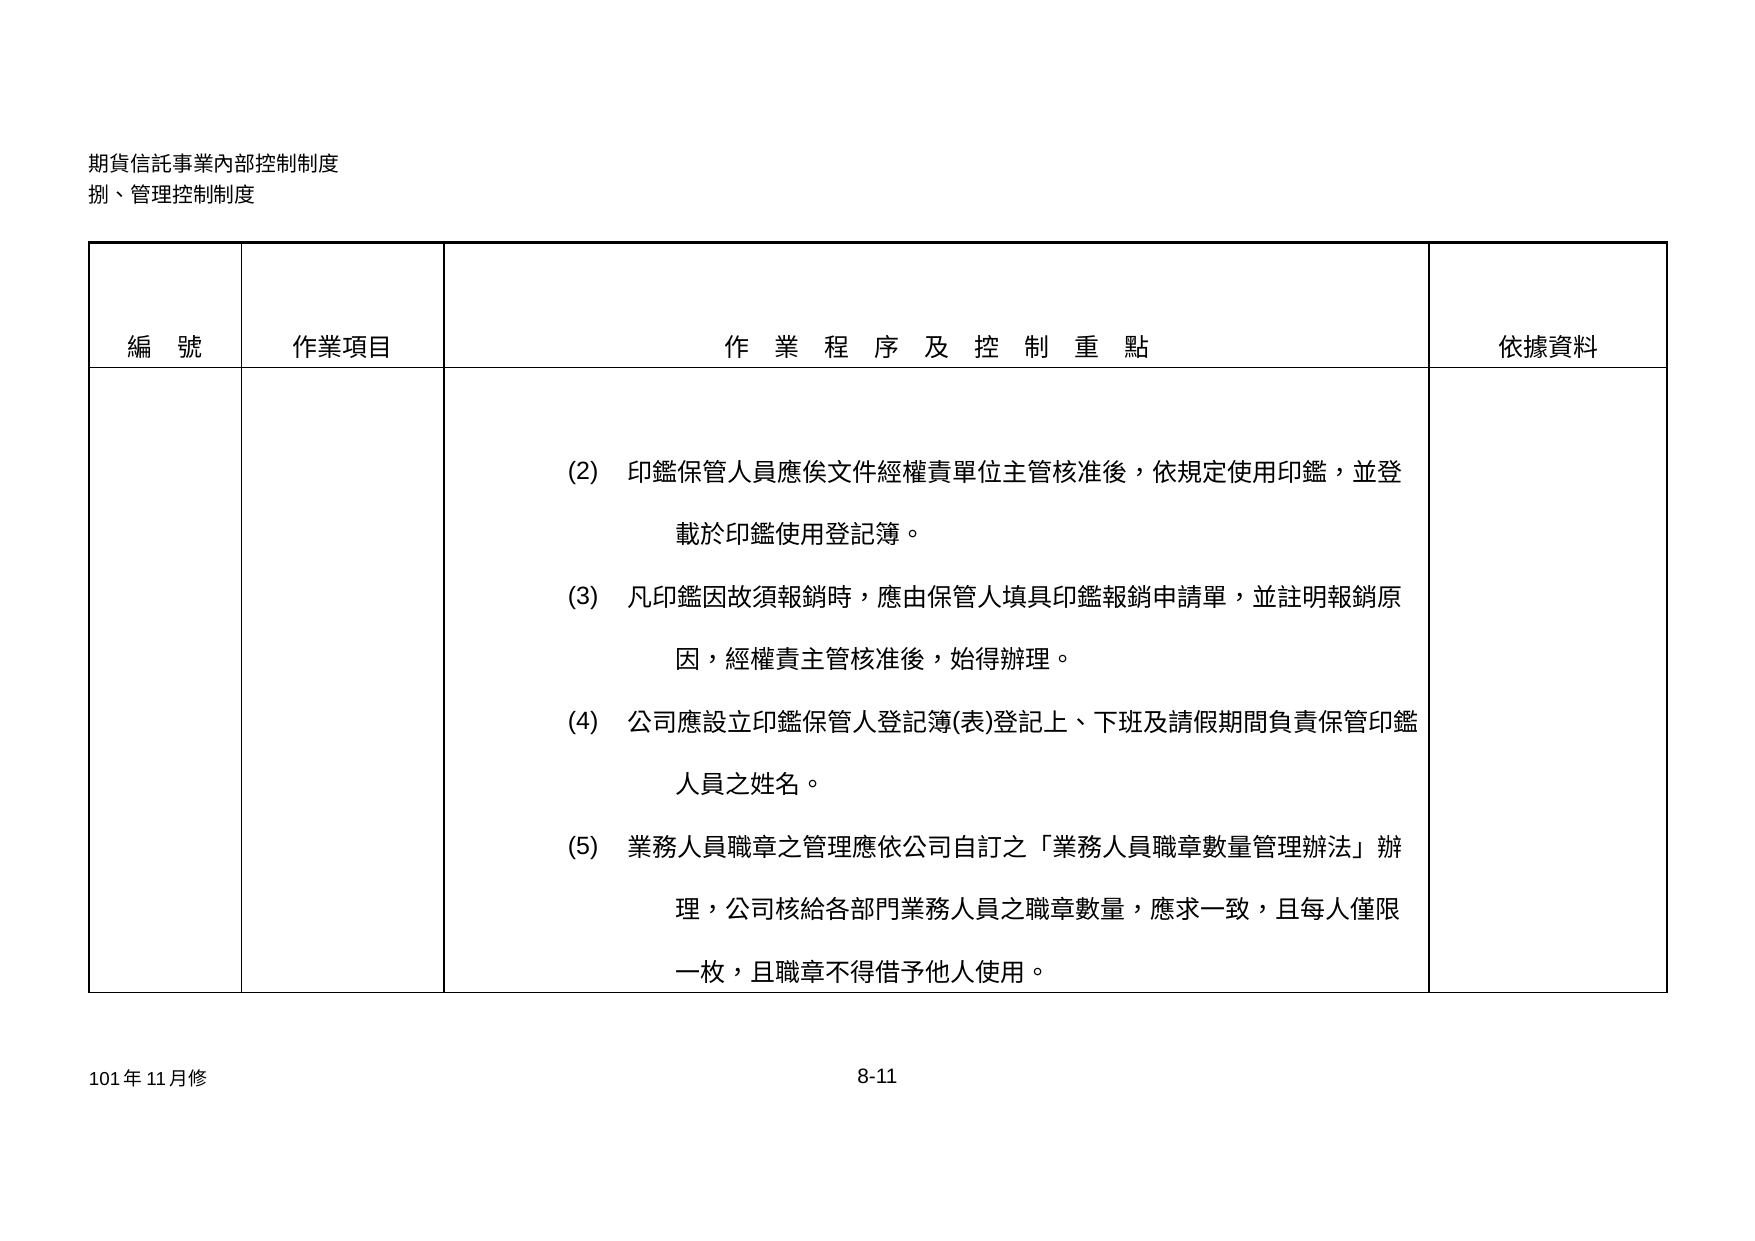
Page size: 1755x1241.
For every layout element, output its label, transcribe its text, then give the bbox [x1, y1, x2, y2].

table_header 作 業 程 序 及 控 制 重 點 [445, 244, 1428, 366]
table_cell 法令規章： 公司印鑑使用管理辦法 公司分層負責表 公司自訂之業務人員職章數量管理辦法 使用表單： 印鑑報銷申請單 印鑑清冊 印鑑使用登記簿 用印申請單 印鑑保管人登記簿(表) [1430, 368, 1666, 991]
table_cell [90, 368, 241, 991]
table_cell 作業程序： 保管 公司應考慮公司之規模、組織及內部控制之需要，指定適當職務之人員負責保管印鑑。 公司之印鑑應有設置印鑑清冊。下班後如換不同人員保管者，亦應登記之。 各單位印鑑保管人除應細心使用印鑑外，並隨時注意保養。 印鑑保管人員應將印鑑放置固定安全地方，不得隨意放置任人使用。如有遺失、誤用、盜用情事，致使公司權益受損，除應負損害賠償責任外，如涉侵權行為亦應負法律責任。 印鑑保管人員不得將印鑑擅自交予他人代為保管，如因請假或公出等事由時，得將印鑑交呈代理人或單位主管代為保管。 開立支票用印鑑之保管人與支票保管人及會計人員應由不同人員擔任。 印鑑保管單位主管或保管人因職務異動需要辦理移交時，其屬傳統印鑑者應造具印模樣本列冊，其屬電子憑證者應列據清單，於稽核人員陪同下併同印鑑、電子憑證及其備份、密碼等辦理移交手續。 印鑑保管人員請假或公出期間，應將印鑑及印鑑使用登記簿送交代理人保管，並於印鑑保管人登記簿(表)登記之，以利公司本身之管理控制。 印鑑使用 凡因業務需要需使用印鑑時，應填寫用印申請單，註明使用日期、用途，交權責主管簽核後，轉印鑑保管人員直接用印，用印申請單應由印鑑保管單位依使用先後順序編號列冊保管。 稽核人員得不定期監看使用情形或盤點印鑑。 印鑑保管人員不依規定使用印鑑，應依人事管理之相關規定懲處，其涉及民刑事責任者，另依相關法令處理。 公務文書依公司內部訂定分層負責表之規定執行後，送請相關印鑑保管人員加蓋印鑑。同一案件之公務文書有數頁者，應於各頁加蓋騎縫章，以防抽換。 開立票據時，宜以公司、負責人及財務主管或出納主管為共同發票人，以收相互牽制之效。 業務人員職章之格式、數量、用途、核發、遺失補發及回收之程序應依公司自訂之「業務人員職章數量管理辦法」辦理，公司核給各部門業務人員之職章數量，應求一致，且每人僅限一枚，職章不得借予他人使用。 印鑑報銷 凡印鑑因故須報銷時，得由保管人填具印鑑報銷申請單，註明報銷原因，經權責單位主管核准後，始得辦理。 保管單位應考量報銷原因，視需要通知警察機關備案，或登報作廢，或通知憑證發放機構辦理註銷。 報銷之印鑑(含電子憑證及其備份)除遺失者外，應於稽核人員陪同下執行銷毀動作。 印鑑報銷之理由不實或有虛假情事，經查覺後除依公司相關規定懲處外，如情節重大者，得送司法機關辦理。 控制重點： 開立支票用之印鑑保管人、支票保管人及會計人員應由不同人員擔任。 印鑑保管人員應俟文件經權責單位主管核准後，依規定使用印鑑，並登載於印鑑使用登記簿。 凡印鑑因故須報銷時，應由保管人填具印鑑報銷申請單，並註明報銷原因，經權責主管核准後，始得辦理。 公司應設立印鑑保管人登記簿(表)登記上、下班及請假期間負責保管印鑑人員之姓名。 業務人員職章之管理應依公司自訂之「業務人員職章數量管理辦法」辦理，公司核給各部門業務人員之職章數量，應求一致，且每人僅限一枚，且職章不得借予他人使用。 [445, 368, 1428, 991]
table_cell [242, 368, 443, 991]
table_header 依據資料 [1430, 244, 1666, 366]
table_header 編 號 [90, 244, 241, 366]
table_header 作業項目 [242, 244, 443, 366]
